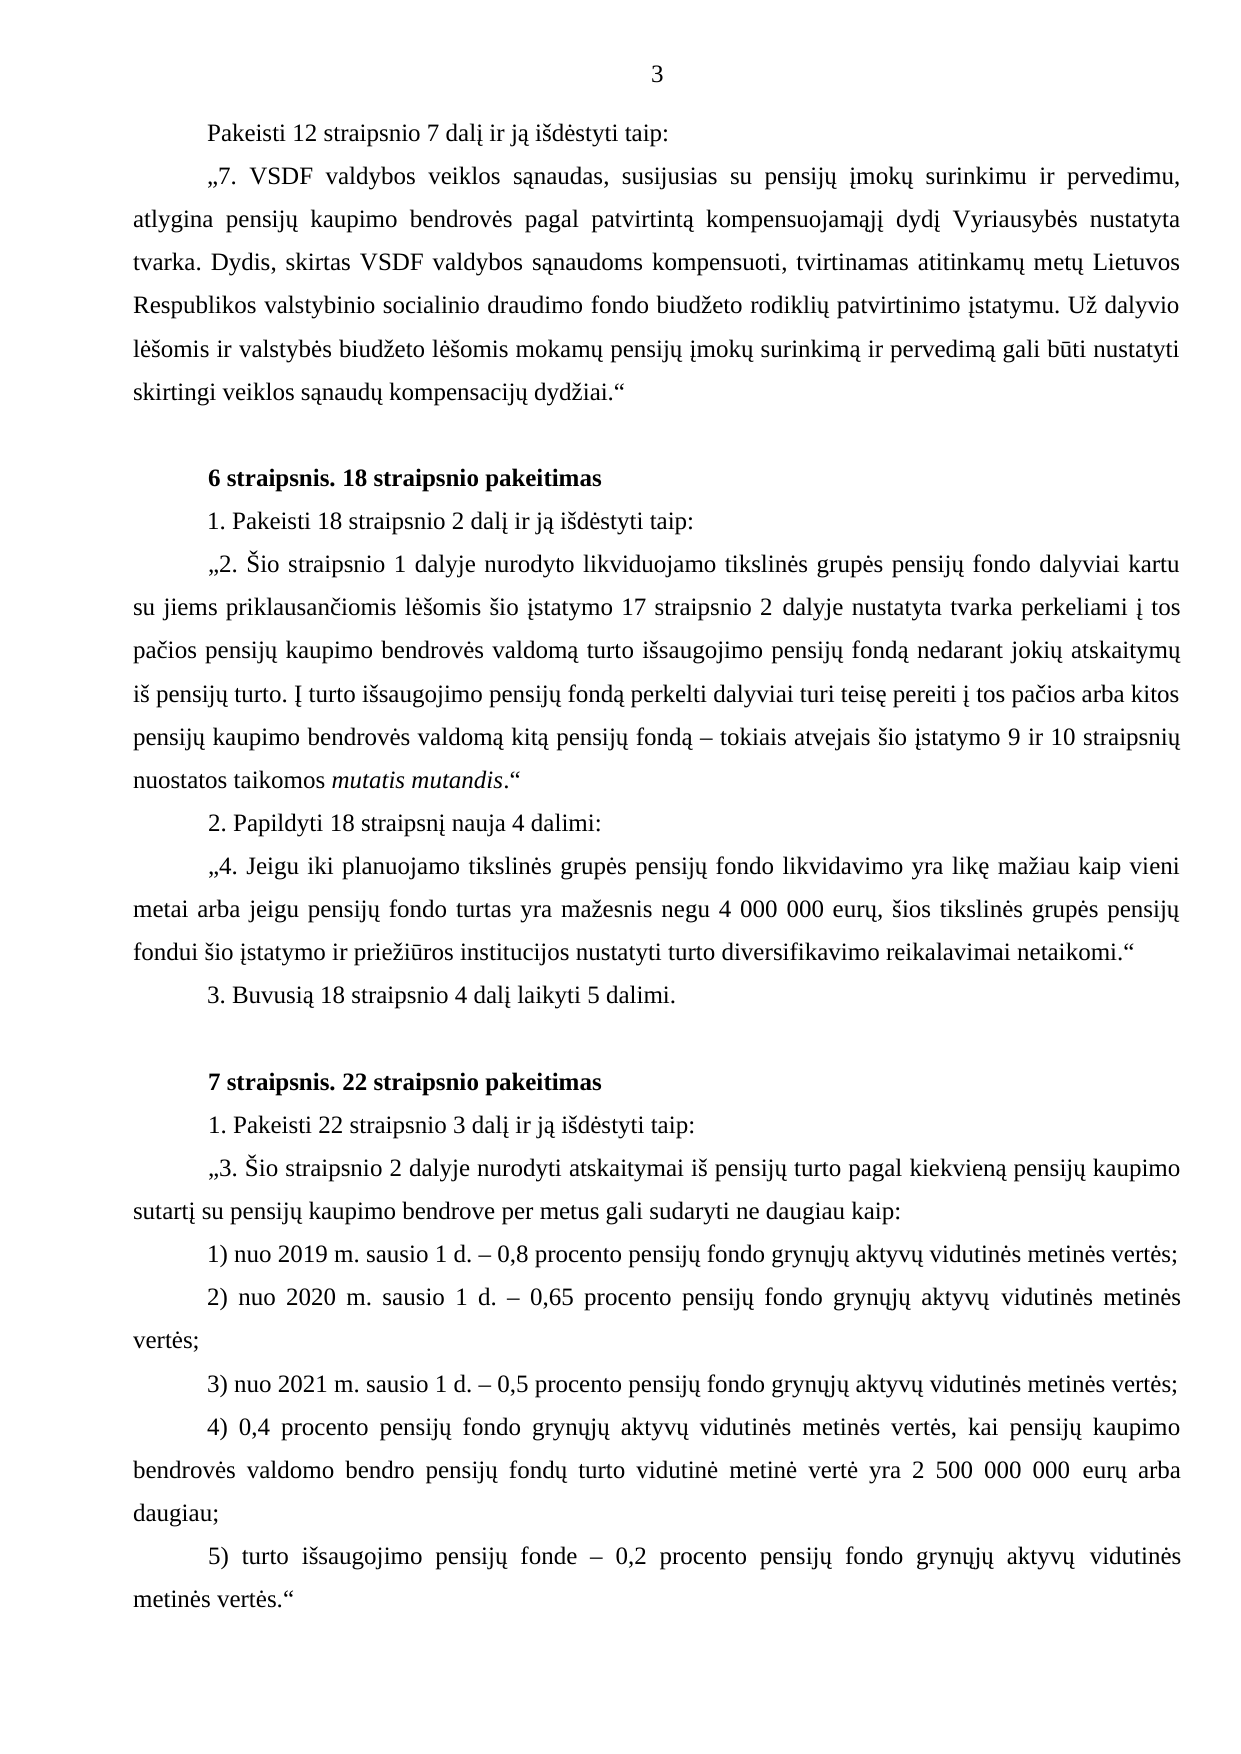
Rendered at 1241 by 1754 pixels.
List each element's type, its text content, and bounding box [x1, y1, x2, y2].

text „7. VSDF valdybos veiklos sąnaudas, susijusias su pensijų įmokų surinkimu ir pervedimu, atlygina pensijų kaupimo bendrovės pagal patvirtintą kompensuojamąjį dydį Vyriausybės nustatyta tvarka. Dydis, skirtas VSDF valdybos sąnaudoms kompensuoti, tvirtinamas atitinkamų metų Lietuvos Respublikos valstybinio socialinio draudimo fondo biudžeto rodiklių patvirtinimo įstatymu. Už dalyvio lėšomis ir valstybės biudžeto lėšomis mokamų pensijų įmokų surinkimą ir pervedimą gali būti nustatyti skirtingi veiklos sąnaudų kompensacijų dydžiai.“ [133, 161, 1181, 406]
text 2) nuo 2020 m. sausio 1 d. – 0,65 procento pensijų fondo grynųjų aktyvų vidutinės metinės vertės; [133, 1282, 1181, 1354]
text 2. Papildyti 18 straipsnį nauja 4 dalimi: [133, 808, 1181, 837]
text 1. Pakeisti 22 straipsnio 3 dalį ir ją išdėstyti taip: [133, 1110, 1181, 1139]
text 5) turto išsaugojimo pensijų fonde – 0,2 procento pensijų fondo grynųjų aktyvų vidutinės metinės vertės.“ [133, 1541, 1181, 1613]
text 3) nuo 2021 m. sausio 1 d. – 0,5 procento pensijų fondo grynųjų aktyvų vidutinės metinės vertės; [133, 1369, 1181, 1397]
text 1) nuo 2019 m. sausio 1 d. – 0,8 procento pensijų fondo grynųjų aktyvų vidutinės metinės vertės; [133, 1239, 1181, 1268]
text „3. Šio straipsnio 2 dalyje nurodyti atskaitymai iš pensijų turto pagal kiekvieną pensijų kaupimo sutartį su pensijų kaupimo bendrove per metus gali sudaryti ne daugiau kaip: [133, 1153, 1181, 1225]
text 3. Buvusią 18 straipsnio 4 dalį laikyti 5 dalimi. [133, 981, 1181, 1009]
text 7 straipsnis. 22 straipsnio pakeitimas [133, 1067, 1181, 1096]
text Pakeisti 12 straipsnio 7 dalį ir ją išdėstyti taip: [133, 118, 1181, 147]
text „2. Šio straipsnio 1 dalyje nurodyto likviduojamo tikslinės grupės pensijų fondo dalyviai kartu su jiems priklausančiomis lėšomis šio įstatymo 17 straipsnio 2 dalyje nustatyta tvarka perkeliami į tos pačios pensijų kaupimo bendrovės valdomą turto išsaugojimo pensijų fondą nedarant jokių atskaitymų iš pensijų turto. Į turto išsaugojimo pensijų fondą perkelti dalyviai turi teisę pereiti į tos pačios arba kitos pensijų kaupimo bendrovės valdomą kitą pensijų fondą – tokiais atvejais šio įstatymo 9 ir 10 straipsnių nuostatos taikomos mutatis mutandis.“ [133, 549, 1181, 794]
text 1. Pakeisti 18 straipsnio 2 dalį ir ją išdėstyti taip: [133, 506, 1181, 535]
text 6 straipsnis. 18 straipsnio pakeitimas [133, 463, 1181, 492]
text „4. Jeigu iki planuojamo tikslinės grupės pensijų fondo likvidavimo yra likę mažiau kaip vieni metai arba jeigu pensijų fondo turtas yra mažesnis negu 4 000 000 eurų, šios tikslinės grupės pensijų fondui šio įstatymo ir priežiūros institucijos nustatyti turto diversifikavimo reikalavimai netaikomi.“ [133, 851, 1181, 966]
text 4) 0,4 procento pensijų fondo grynųjų aktyvų vidutinės metinės vertės, kai pensijų kaupimo bendrovės valdomo bendro pensijų fondų turto vidutinė metinė vertė yra 2 500 000 000 eurų arba daugiau; [133, 1412, 1181, 1527]
